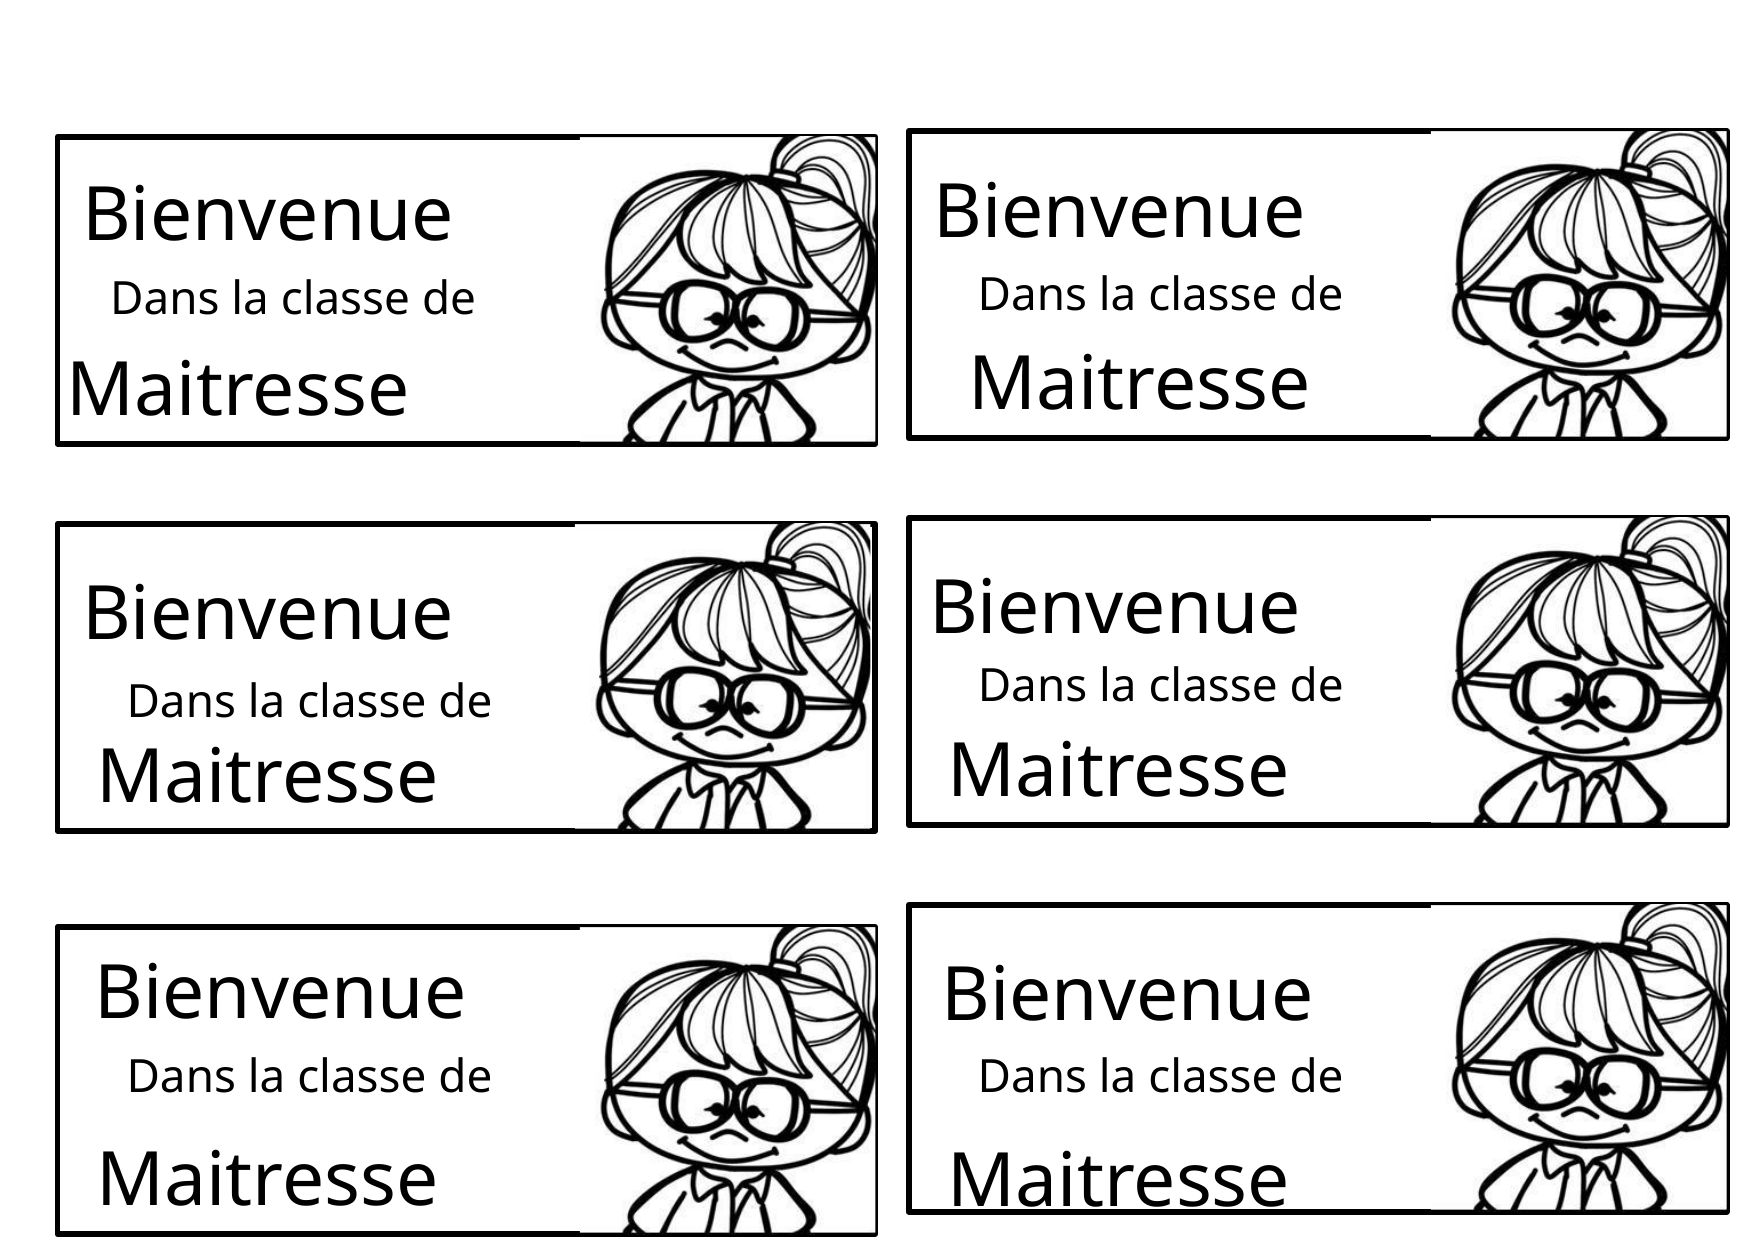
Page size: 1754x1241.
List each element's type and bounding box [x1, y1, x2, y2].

picture [579, 136, 876, 444]
picture [1431, 517, 1727, 825]
picture [1430, 904, 1727, 1212]
picture [1430, 131, 1727, 439]
picture [579, 927, 876, 1235]
picture [574, 523, 871, 831]
